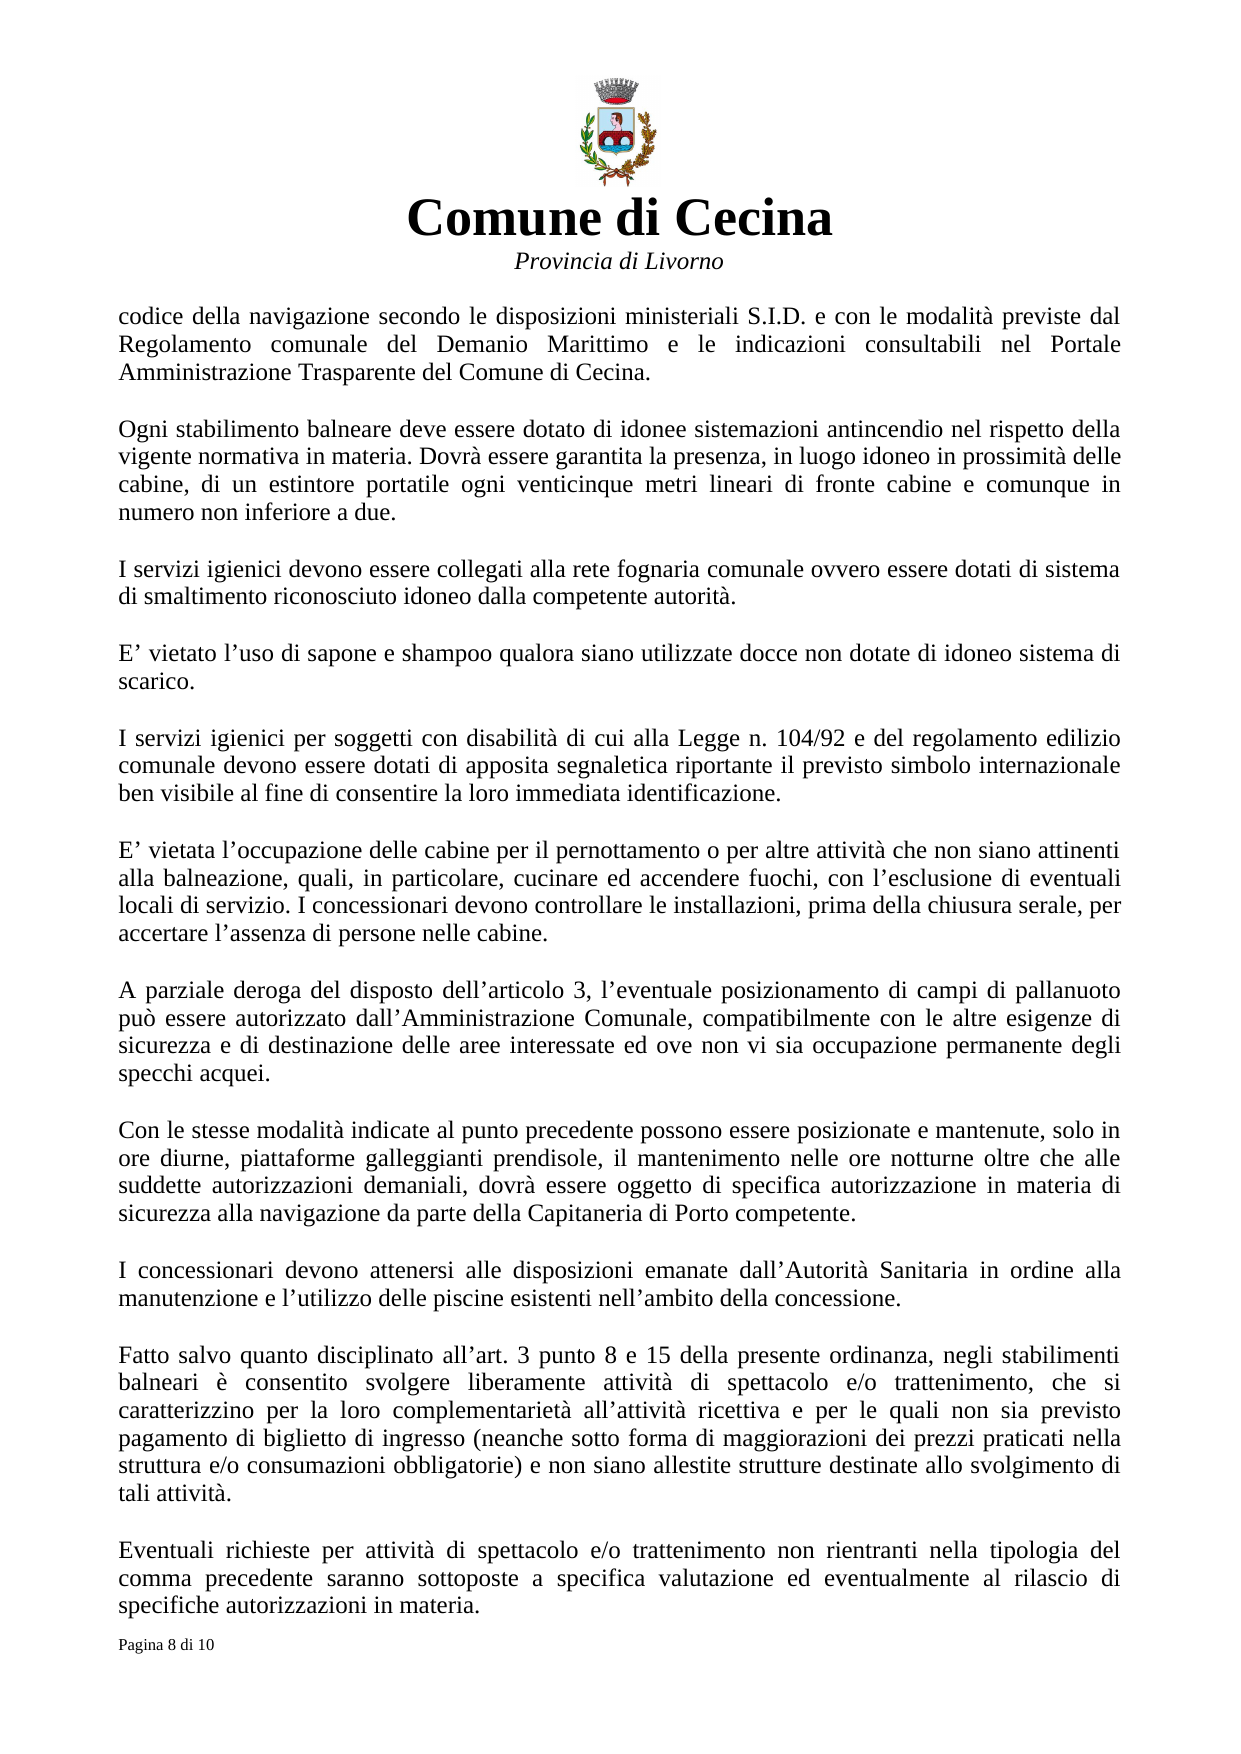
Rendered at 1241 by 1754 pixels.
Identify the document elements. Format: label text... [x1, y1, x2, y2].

text I servizi igienici devono essere collegati alla rete fognaria comunale ovvero essere dotati di sistema di smaltimento riconosciuto idoneo dalla competente autorità. [118, 555, 1122, 610]
text Eventuali richieste per attività di spettacolo e/o trattenimento non rientranti nella tipologia del comma precedente saranno sottoposte a specifica valutazione ed eventualmente al rilascio di specifiche autorizzazioni in materia. [118, 1536, 1122, 1619]
text Con le stesse modalità indicate al punto precedente possono essere posizionate e mantenute, solo in ore diurne, piattaforme galleggianti prendisole, il mantenimento nelle ore notturne oltre che alle suddette autorizzazioni demaniali, dovrà essere oggetto di specifica autorizzazione in materia di sicurezza alla navigazione da parte della Capitaneria di Porto competente. [118, 1116, 1122, 1227]
text I concessionari devono attenersi alle disposizioni emanate dall’Autorità Sanitaria in ordine alla manutenzione e l’utilizzo delle piscine esistenti nell’ambito della concessione. [118, 1256, 1122, 1312]
text E’ vietato l’uso di sapone e shampoo qualora siano utilizzate docce non dotate di idoneo sistema di scarico. [118, 639, 1122, 695]
text codice della navigazione secondo le disposizioni ministeriali S.I.D. e con le modalità previste dal Regolamento comunale del Demanio Marittimo e le indicazioni consultabili nel Portale Amministrazione Trasparente del Comune di Cecina. [118, 302, 1122, 386]
text A parziale deroga del disposto dell’articolo 3, l’eventuale posizionamento di campi di pallanuoto può essere autorizzato dall’Amministrazione Comunale, compatibilmente con le altre esigenze di sicurezza e di destinazione delle aree interessate ed ove non vi sia occupazione permanente degli specchi acquei. [118, 976, 1122, 1087]
text Fatto salvo quanto disciplinato all’art. 3 punto 8 e 15 della presente ordinanza, negli stabilimenti balneari è consentito svolgere liberamente attività di spettacolo e/o trattenimento, che si caratterizzino per la loro complementarietà all’attività ricettiva e per le quali non sia previsto pagamento di biglietto di ingresso (neanche sotto forma di maggiorazioni dei prezzi praticati nella struttura e/o consumazioni obbligatorie) e non siano allestite strutture destinate allo svolgimento di tali attività. [118, 1341, 1122, 1507]
text I servizi igienici per soggetti con disabilità di cui alla Legge n. 104/92 e del regolamento edilizio comunale devono essere dotati di apposita segnaletica riportante il previsto simbolo internazionale ben visibile al fine di consentire la loro immediata identificazione. [118, 724, 1122, 807]
text Ogni stabilimento balneare deve essere dotato di idonee sistemazioni antincendio nel rispetto della vigente normativa in materia. Dovrà essere garantita la presenza, in luogo idoneo in prossimità delle cabine, di un estintore portatile ogni venticinque metri lineari di fronte cabine e comunque in numero non inferiore a due. [118, 415, 1122, 526]
text E’ vietata l’occupazione delle cabine per il pernottamento o per altre attività che non siano attinenti alla balneazione, quali, in particolare, cucinare ed accendere fuochi, con l’esclusione di eventuali locali di servizio. I concessionari devono controllare le installazioni, prima della chiusura serale, per accertare l’assenza di persone nelle cabine. [118, 836, 1122, 947]
picture [575, 75, 661, 187]
